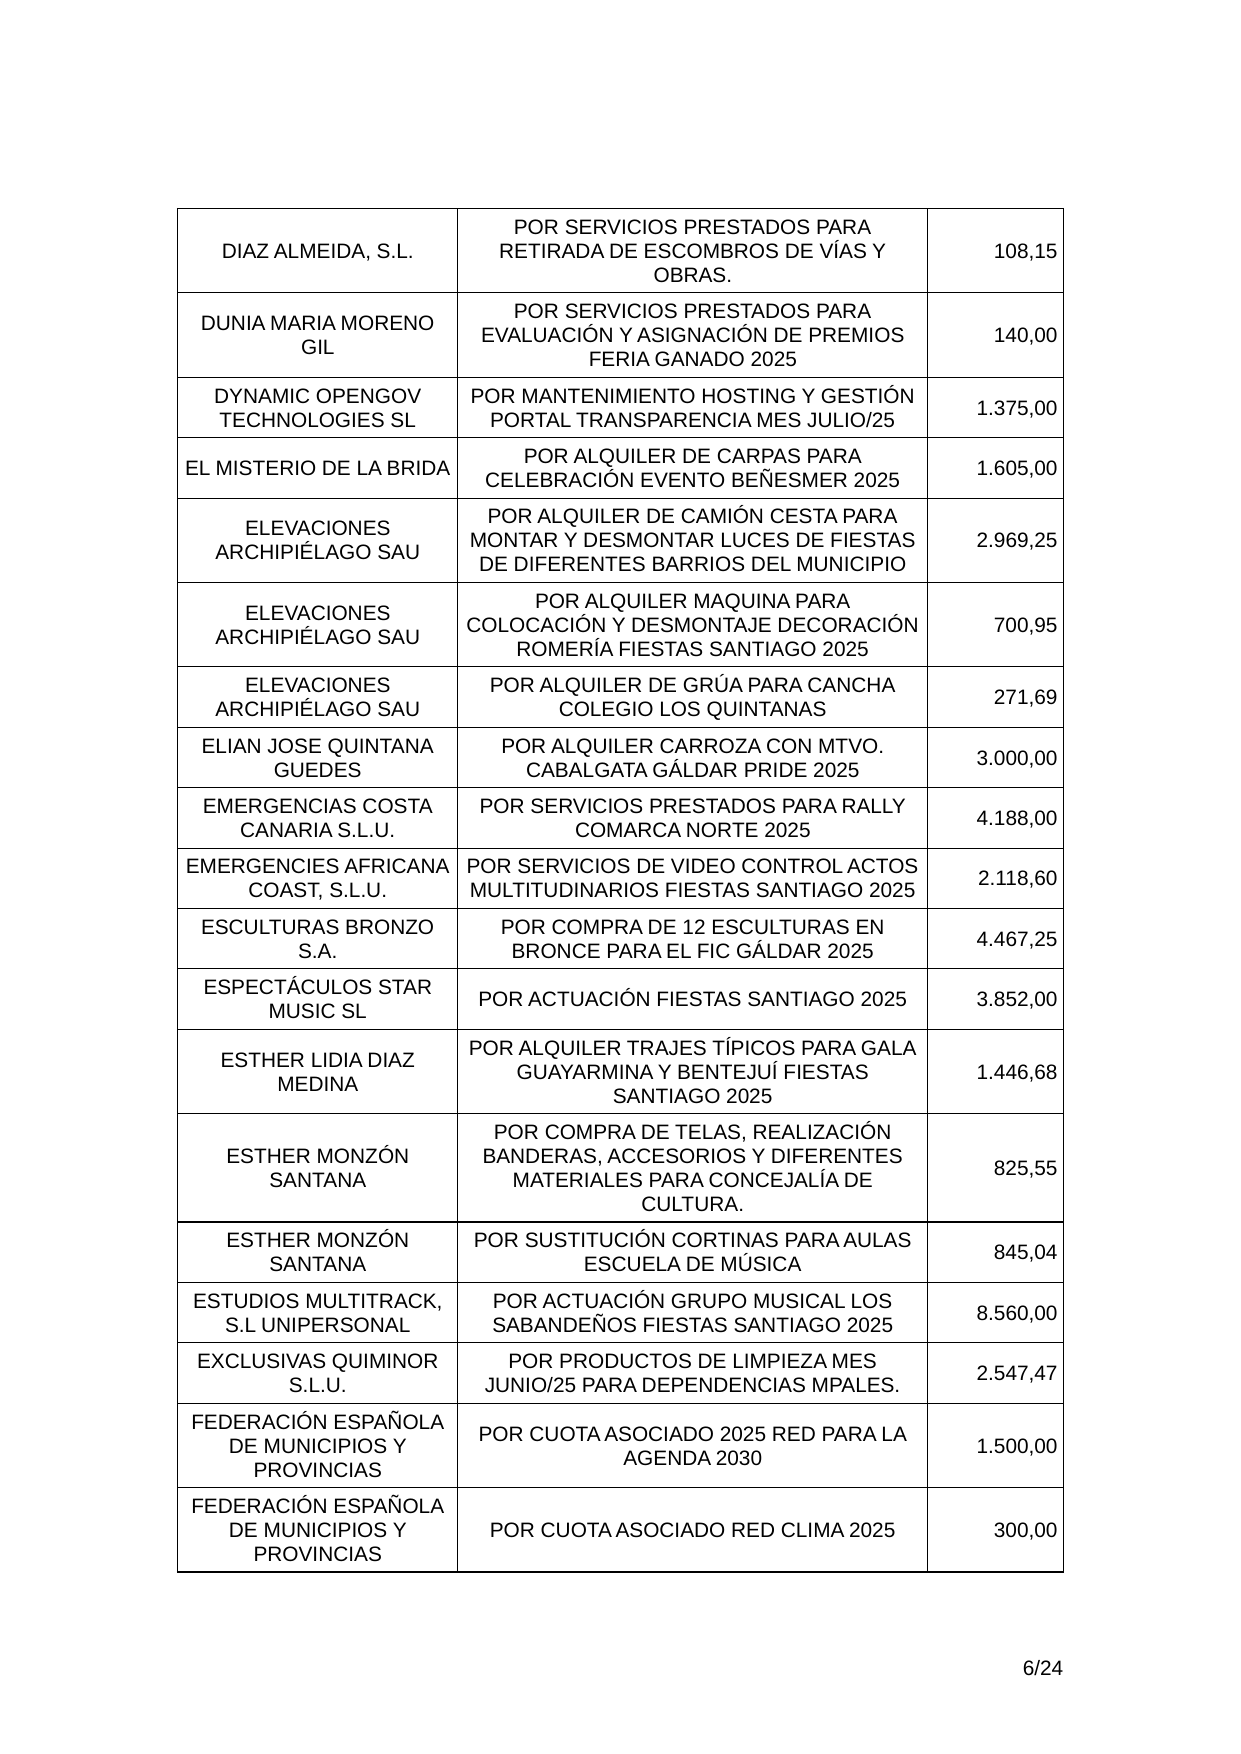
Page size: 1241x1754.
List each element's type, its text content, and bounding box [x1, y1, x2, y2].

table_cell POR CUOTA ASOCIADO RED CLIMA 2025 [458, 1488, 927, 1571]
table_cell POR SERVICIOS PRESTADOS PARA EVALUACIÓN Y ASIGNACIÓN DE PREMIOS FERIA GANADO 2025 [458, 293, 927, 377]
table_cell POR SERVICIOS DE VIDEO CONTROL ACTOS MULTITUDINARIOS FIESTAS SANTIAGO 2025 [458, 849, 927, 908]
table_cell ESTHER LIDIA DIAZ MEDINA [178, 1030, 457, 1113]
table_cell ESPECTÁCULOS STAR MUSIC SL [178, 969, 457, 1029]
table_cell POR SERVICIOS PRESTADOS PARA RETIRADA DE ESCOMBROS DE VÍAS Y OBRAS. [458, 209, 927, 292]
table_cell POR ALQUILER MAQUINA PARA COLOCACIÓN Y DESMONTAJE DECORACIÓN ROMERÍA FIESTAS SANTIAGO 2025 [458, 583, 927, 666]
table_cell EMERGENCIES AFRICANA COAST, S.L.U. [178, 849, 457, 908]
table_cell 3.852,00 [928, 969, 1063, 1029]
table_cell 845,04 [928, 1223, 1063, 1282]
table_cell POR ALQUILER DE GRÚA PARA CANCHA COLEGIO LOS QUINTANAS [458, 667, 927, 727]
table_cell 1.605,00 [928, 438, 1063, 497]
table_cell FEDERACIÓN ESPAÑOLA DE MUNICIPIOS Y PROVINCIAS [178, 1404, 457, 1487]
table_cell EL MISTERIO DE LA BRIDA [178, 438, 457, 497]
table_cell POR PRODUCTOS DE LIMPIEZA MES JUNIO/25 PARA DEPENDENCIAS MPALES. [458, 1343, 927, 1403]
table_cell 700,95 [928, 583, 1063, 666]
table_cell 1.375,00 [928, 378, 1063, 437]
table_cell ESTHER MONZÓN SANTANA [178, 1223, 457, 1282]
table_cell ELEVACIONES ARCHIPIÉLAGO SAU [178, 499, 457, 582]
table_cell DIAZ ALMEIDA, S.L. [178, 209, 457, 292]
table_cell POR ALQUILER DE CAMIÓN CESTA PARA MONTAR Y DESMONTAR LUCES DE FIESTAS DE DIFERENTES BARRIOS DEL MUNICIPIO [458, 499, 927, 582]
table_cell POR ACTUACIÓN FIESTAS SANTIAGO 2025 [458, 969, 927, 1029]
table_cell ELEVACIONES ARCHIPIÉLAGO SAU [178, 667, 457, 727]
table_cell 8.560,00 [928, 1283, 1063, 1342]
table_cell ELIAN JOSE QUINTANA GUEDES [178, 728, 457, 787]
table_cell EXCLUSIVAS QUIMINOR S.L.U. [178, 1343, 457, 1403]
table_cell 4.467,25 [928, 909, 1063, 968]
table_cell 4.188,00 [928, 788, 1063, 847]
table_cell POR SERVICIOS PRESTADOS PARA RALLY COMARCA NORTE 2025 [458, 788, 927, 847]
table_cell POR ALQUILER DE CARPAS PARA CELEBRACIÓN EVENTO BEÑESMER 2025 [458, 438, 927, 497]
table_cell POR ALQUILER CARROZA CON MTVO. CABALGATA GÁLDAR PRIDE 2025 [458, 728, 927, 787]
table_cell FEDERACIÓN ESPAÑOLA DE MUNICIPIOS Y PROVINCIAS [178, 1488, 457, 1571]
table_cell 1.446,68 [928, 1030, 1063, 1113]
table_cell EMERGENCIAS COSTA CANARIA S.L.U. [178, 788, 457, 847]
table_cell 1.500,00 [928, 1404, 1063, 1487]
table_cell POR COMPRA DE 12 ESCULTURAS EN BRONCE PARA EL FIC GÁLDAR 2025 [458, 909, 927, 968]
table_cell 140,00 [928, 293, 1063, 377]
table_cell POR ACTUACIÓN GRUPO MUSICAL LOS SABANDEÑOS FIESTAS SANTIAGO 2025 [458, 1283, 927, 1342]
table_cell ELEVACIONES ARCHIPIÉLAGO SAU [178, 583, 457, 666]
table_cell ESCULTURAS BRONZO S.A. [178, 909, 457, 968]
table_cell 825,55 [928, 1114, 1063, 1221]
table_cell 3.000,00 [928, 728, 1063, 787]
table_cell POR CUOTA ASOCIADO 2025 RED PARA LA AGENDA 2030 [458, 1404, 927, 1487]
table_cell POR ALQUILER TRAJES TÍPICOS PARA GALA GUAYARMINA Y BENTEJUÍ FIESTAS SANTIAGO 2025 [458, 1030, 927, 1113]
table_cell 2.969,25 [928, 499, 1063, 582]
table_cell ESTHER MONZÓN SANTANA [178, 1114, 457, 1221]
table_cell 2.118,60 [928, 849, 1063, 908]
table_cell ESTUDIOS MULTITRACK, S.L UNIPERSONAL [178, 1283, 457, 1342]
table_cell POR SUSTITUCIÓN CORTINAS PARA AULAS ESCUELA DE MÚSICA [458, 1223, 927, 1282]
table_cell 2.547,47 [928, 1343, 1063, 1403]
table_cell DYNAMIC OPENGOV TECHNOLOGIES SL [178, 378, 457, 437]
table_cell DUNIA MARIA MORENO GIL [178, 293, 457, 377]
table_cell POR MANTENIMIENTO HOSTING Y GESTIÓN PORTAL TRANSPARENCIA MES JULIO/25 [458, 378, 927, 437]
table_cell POR COMPRA DE TELAS, REALIZACIÓN BANDERAS, ACCESORIOS Y DIFERENTES MATERIALES PARA CONCEJALÍA DE CULTURA. [458, 1114, 927, 1221]
table_cell 108,15 [928, 209, 1063, 292]
table_cell 271,69 [928, 667, 1063, 727]
table_cell 300,00 [928, 1488, 1063, 1571]
